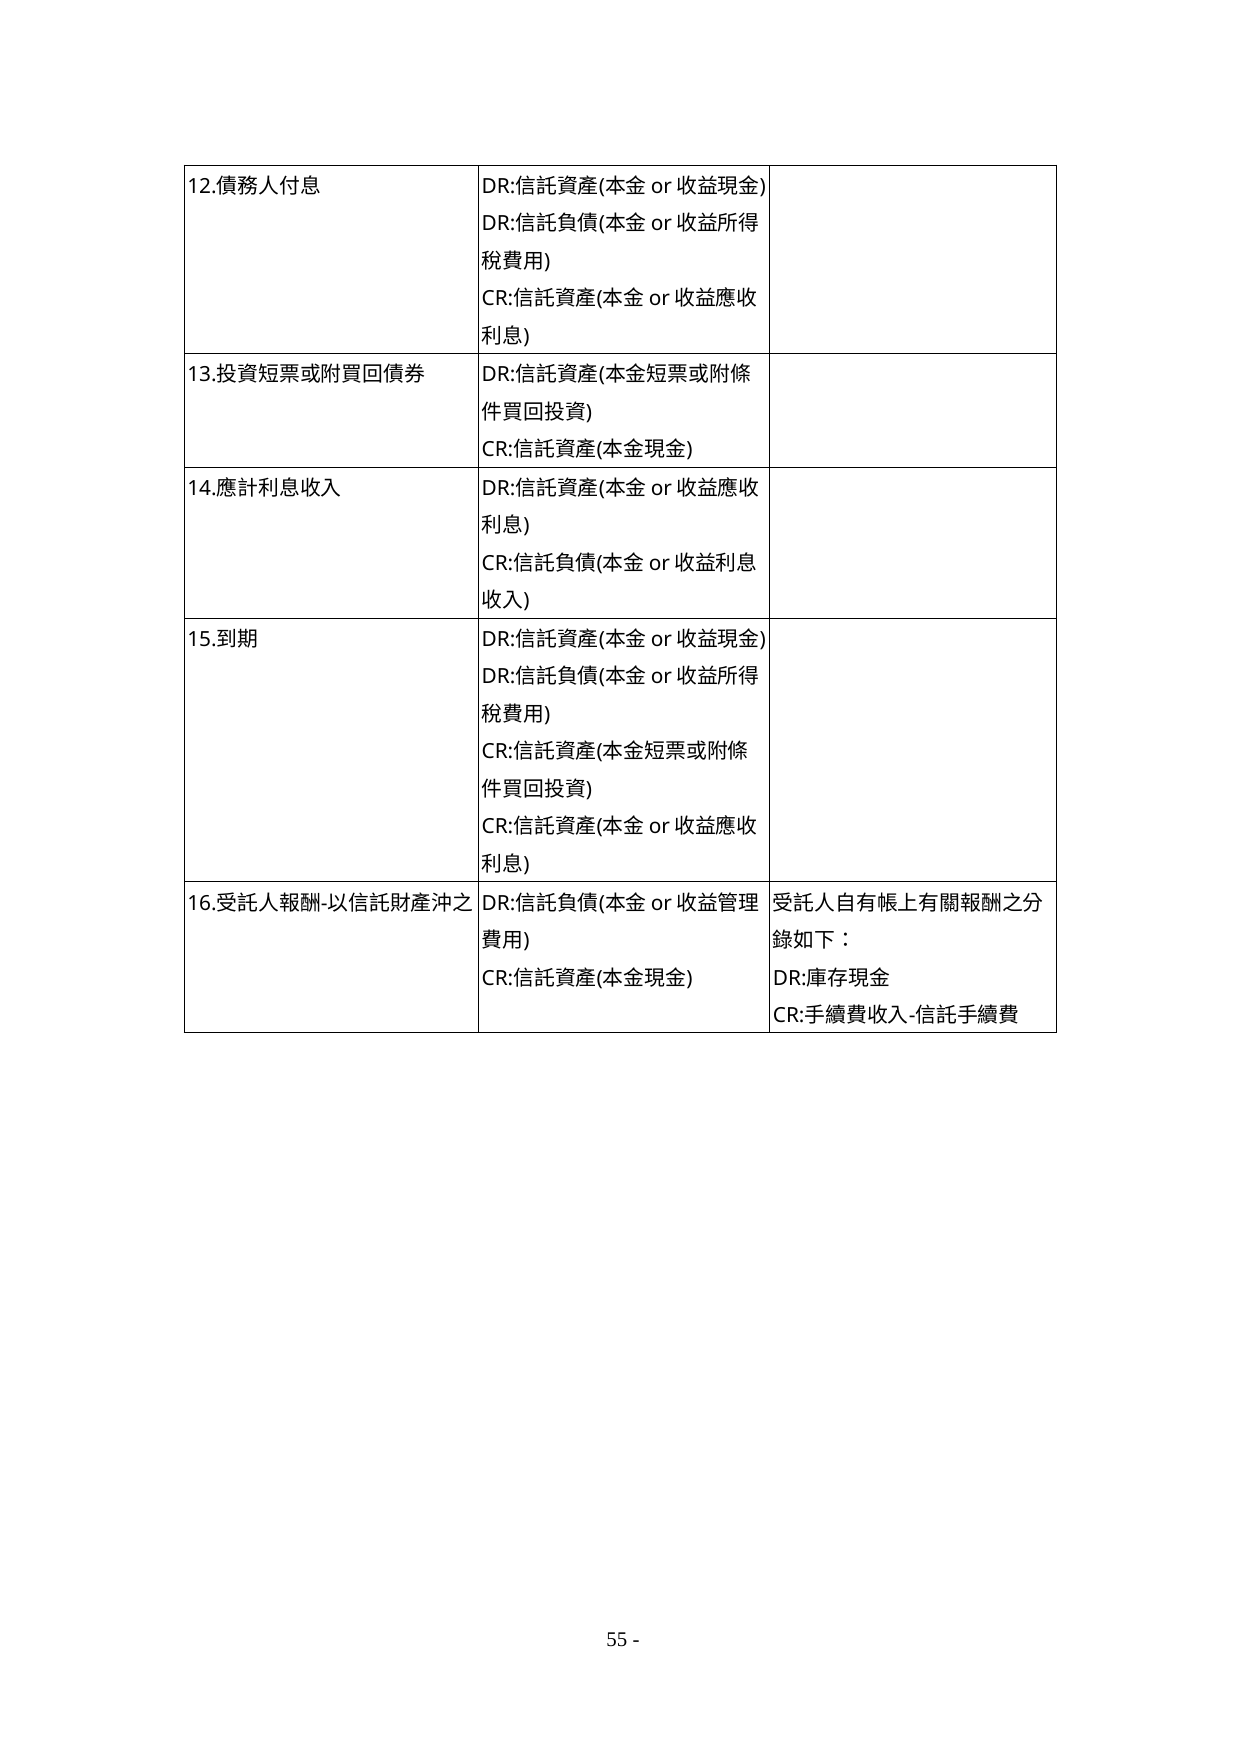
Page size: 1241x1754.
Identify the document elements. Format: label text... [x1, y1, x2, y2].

table_cell 15.到期 [185, 619, 478, 881]
table_cell [770, 166, 1056, 353]
table_cell [770, 354, 1056, 467]
table_cell DR:信託資產(本金or收益現金) DR:信託負債(本金or收益所得稅費用) CR:信託資產(本金or收益應收利息) [479, 166, 769, 353]
table_cell DR:信託資產(本金or收益現金) DR:信託負債(本金or收益所得稅費用) CR:信託資產(本金短票或附條件買回投資) CR:信託資產(本金or收益應收利息) [479, 619, 769, 881]
table_cell 13.投資短票或附買回債券 [185, 354, 478, 467]
table_cell [770, 468, 1056, 618]
table_cell 12.債務人付息 [185, 166, 478, 353]
table_cell 14.應計利息收入 [185, 468, 478, 618]
table_cell DR:信託資產(本金or收益應收利息) CR:信託負債(本金or收益利息收入) [479, 468, 769, 618]
table_cell 16.受託人報酬-以信託財產沖之 [185, 882, 478, 1032]
table_cell DR:信託資產(本金短票或附條件買回投資) CR:信託資產(本金現金) [479, 354, 769, 467]
table_cell 受託人自有帳上有關報酬之分 錄如下： DR:庫存現金 CR:手續費收入-信託手續費 [770, 882, 1056, 1032]
table_cell DR:信託負債(本金or收益管理費用) CR:信託資產(本金現金) [479, 882, 769, 1032]
table_cell [770, 619, 1056, 881]
